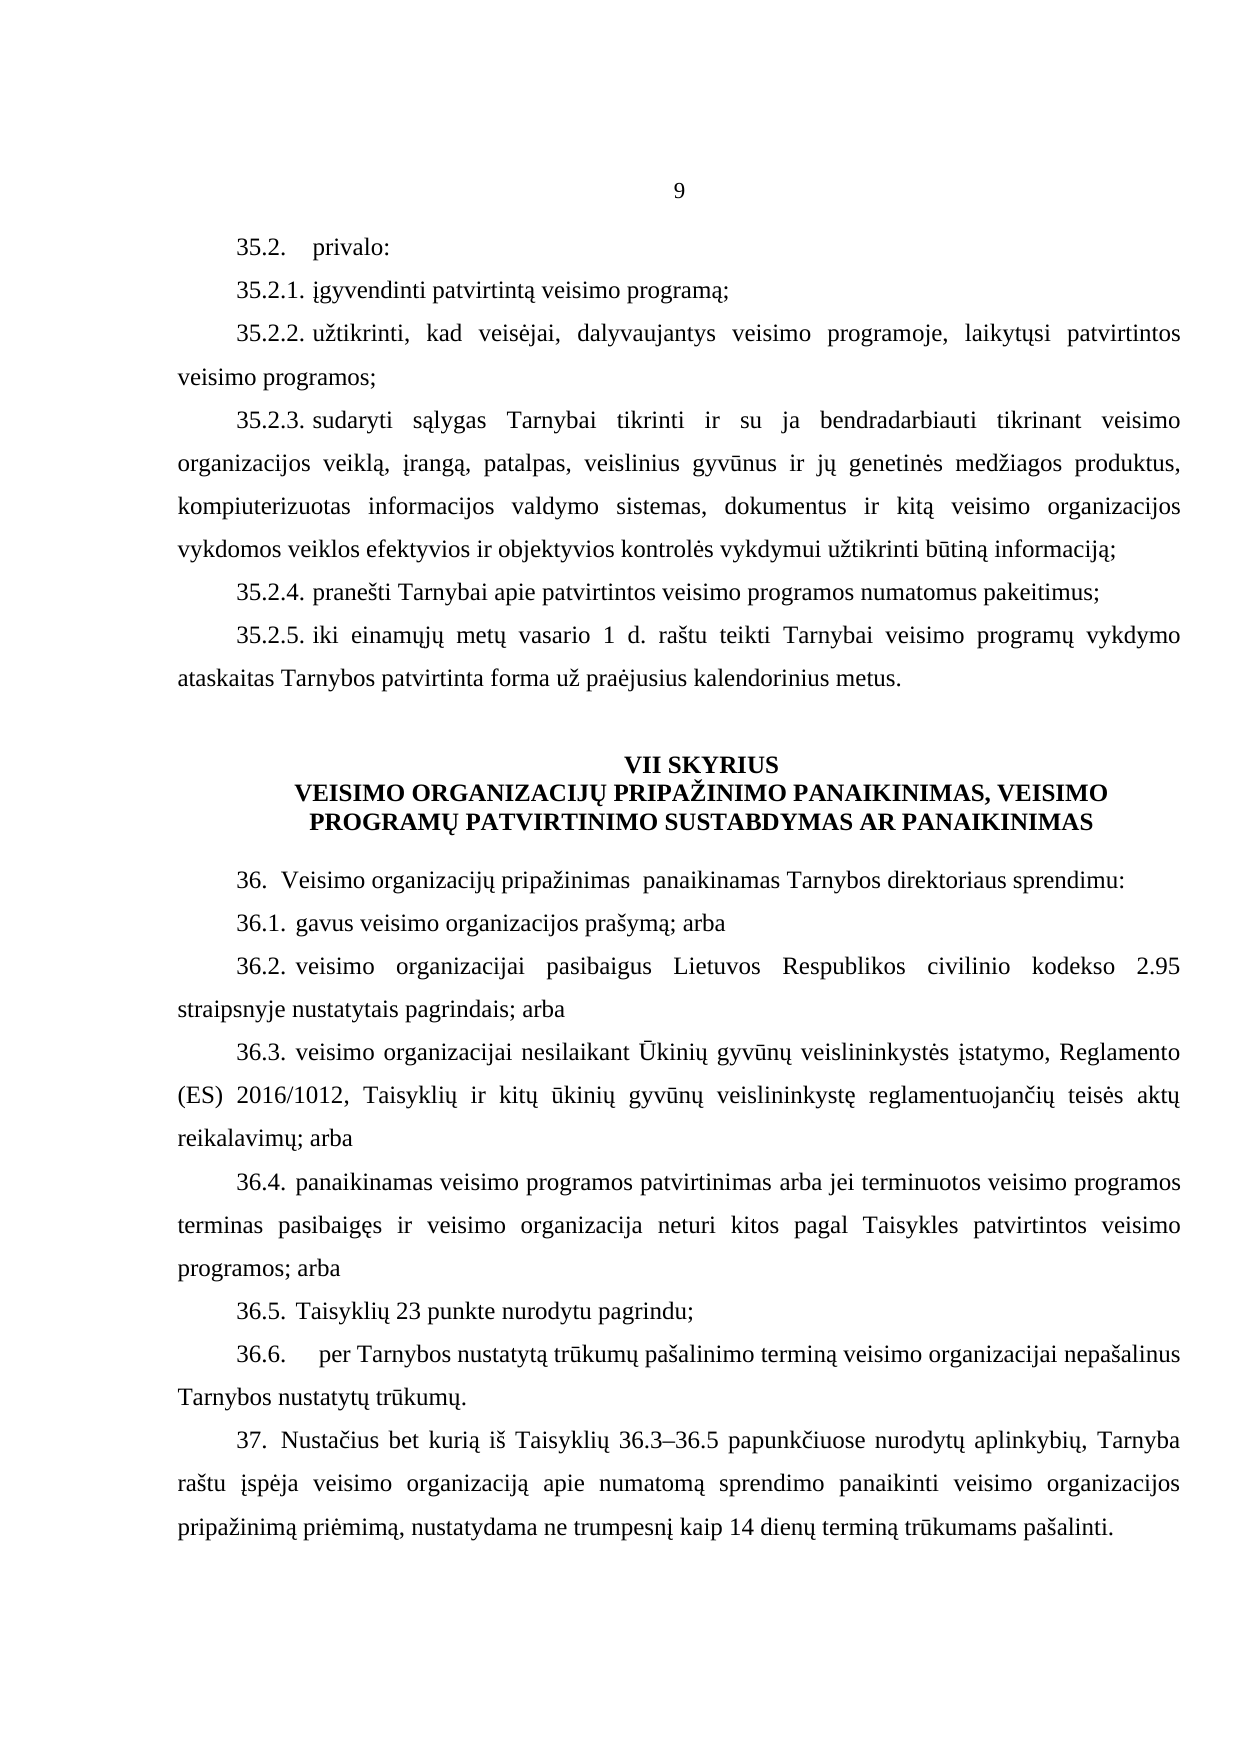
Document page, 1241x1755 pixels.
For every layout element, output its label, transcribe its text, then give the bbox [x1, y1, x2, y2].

text 35.2.5. iki einamųjų metų vasario 1 d. raštu teikti Tarnybai veisimo programų vykdymo ataskaitas Tarnybos patvirtinta forma už praėjusius kalendorinius metus. [177, 620, 1181, 692]
text VII SKYRIUS [222, 750, 1181, 778]
text 36.5. Taisyklių 23 punkte nurodytu pagrindu; [177, 1296, 1181, 1325]
text 35.2.2. užtikrinti, kad veisėjai, dalyvaujantys veisimo programoje, laikytųsi patvirtintos veisimo programos; [177, 318, 1181, 390]
text 36. Veisimo organizacijų pripažinimas panaikinamas Tarnybos direktoriaus sprendimu: [177, 865, 1181, 893]
text 36.2. veisimo organizacijai pasibaigus Lietuvos Respublikos civilinio kodekso 2.95 straipsnyje nustatytais pagrindais; arba [177, 951, 1181, 1023]
text 36.4. panaikinamas veisimo programos patvirtinimas arba jei terminuotos veisimo programos terminas pasibaigęs ir veisimo organizacija neturi kitos pagal Taisykles patvirtintos veisimo programos; arba [177, 1167, 1181, 1282]
text 35.2.1. įgyvendinti patvirtintą veisimo programą; [177, 275, 1181, 304]
text 35.2. privalo: [177, 232, 1181, 261]
text VEISIMO ORGANIZACIJŲ PRIPAŽINIMO PANAIKINIMAS, VEISIMO PROGRAMŲ PATVIRTINIMO SUSTABDYMAS AR PANAIKINIMAS [222, 778, 1181, 836]
text 35.2.4. pranešti Tarnybai apie patvirtintos veisimo programos numatomus pakeitimus; [177, 577, 1181, 606]
text 37. Nustačius bet kurią iš Taisyklių 36.3–36.5 papunkčiuose nurodytų aplinkybių, Tarnyba raštu įspėja veisimo organizaciją apie numatomą sprendimo panaikinti veisimo organizacijos pripažinimą priėmimą, nustatydama ne trumpesnį kaip 14 dienų terminą trūkumams pašalinti. [177, 1425, 1181, 1540]
text 36.6. per Tarnybos nustatytą trūkumų pašalinimo terminą veisimo organizacijai nepašalinus Tarnybos nustatytų trūkumų. [177, 1339, 1181, 1411]
text 36.3. veisimo organizacijai nesilaikant Ūkinių gyvūnų veislininkystės įstatymo, Reglamento (ES) 2016/1012, Taisyklių ir kitų ūkinių gyvūnų veislininkystę reglamentuojančių teisės aktų reikalavimų; arba [177, 1037, 1181, 1152]
text 36.1. gavus veisimo organizacijos prašymą; arba [177, 908, 1181, 937]
text 35.2.3. sudaryti sąlygas Tarnybai tikrinti ir su ja bendradarbiauti tikrinant veisimo organizacijos veiklą, įrangą, patalpas, veislinius gyvūnus ir jų genetinės medžiagos produktus, kompiuterizuotas informacijos valdymo sistemas, dokumentus ir kitą veisimo organizacijos vykdomos veiklos efektyvios ir objektyvios kontrolės vykdymui užtikrinti būtiną informaciją; [177, 405, 1181, 563]
